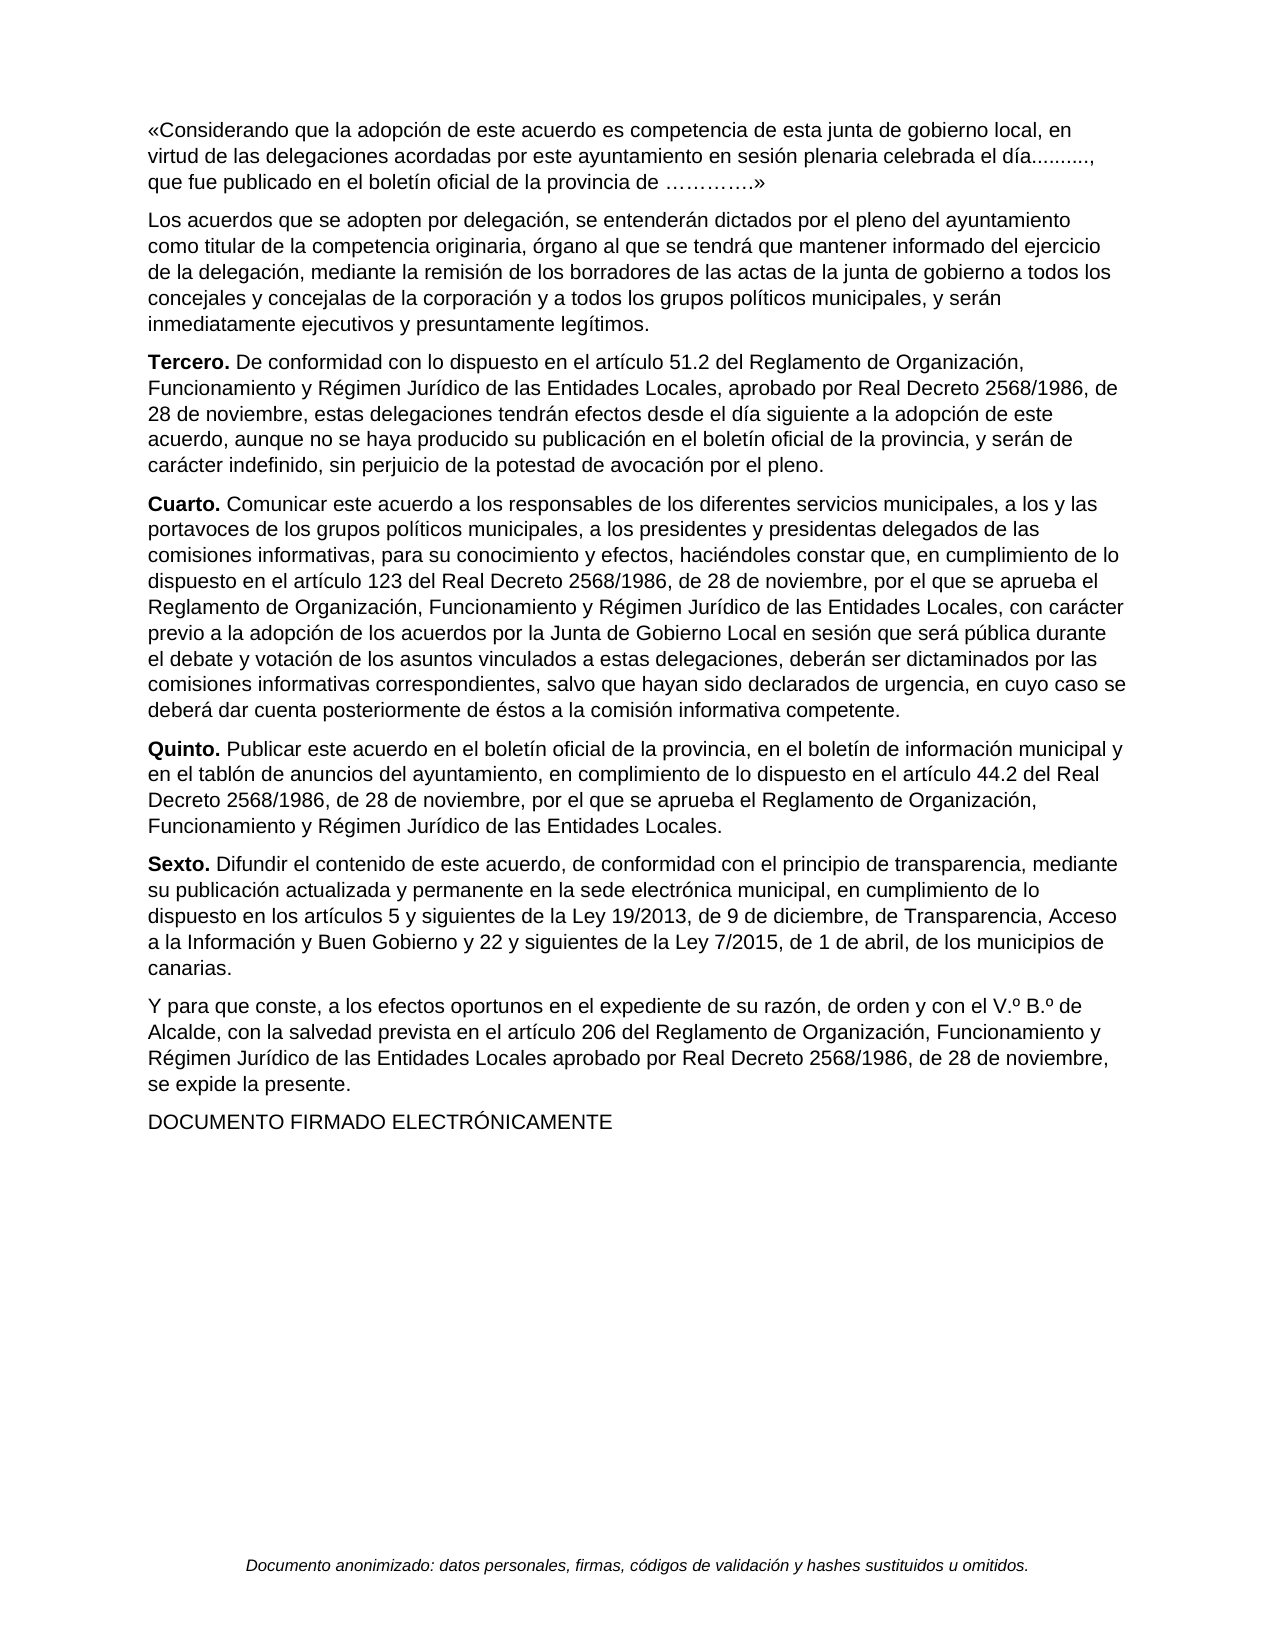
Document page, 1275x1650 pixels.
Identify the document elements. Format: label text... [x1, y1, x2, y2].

text Tercero. De conformidad con lo dispuesto en el artículo 51.2 del Reglamento de Organización, Funcionamiento y Régimen Jurídico de las Entidades Locales, aprobado por Real Decreto 2568/1986, de 28 de noviembre, estas delegaciones tendrán efectos desde el día siguiente a la adopción de este acuerdo, aunque no se haya producido su publicación en el boletín oficial de la provincia, y serán de carácter indefinido, sin perjuicio de la potestad de avocación por el pleno. [148, 350, 1127, 477]
text Sexto. Difundir el contenido de este acuerdo, de conformidad con el principio de transparencia, mediante su publicación actualizada y permanente en la sede electrónica municipal, en cumplimiento de lo dispuesto en los artículos 5 y siguientes de la Ley 19/2013, de 9 de diciembre, de Transparencia, Acceso a la Información y Buen Gobierno y 22 y siguientes de la Ley 7/2015, de 1 de abril, de los municipios de canarias. [148, 852, 1127, 979]
text Cuarto. Comunicar este acuerdo a los responsables de los diferentes servicios municipales, a los y las portavoces de los grupos políticos municipales, a los presidentes y presidentas delegados de las comisiones informativas, para su conocimiento y efectos, haciéndoles constar que, en cumplimiento de lo dispuesto en el artículo 123 del Real Decreto 2568/1986, de 28 de noviembre, por el que se aprueba el Reglamento de Organización, Funcionamiento y Régimen Jurídico de las Entidades Locales, con carácter previo a la adopción de los acuerdos por la Junta de Gobierno Local en sesión que será pública durante el debate y votación de los asuntos vinculados a estas delegaciones, deberán ser dictaminados por las comisiones informativas correspondientes, salvo que hayan sido declarados de urgencia, en cuyo caso se deberá dar cuenta posteriormente de éstos a la comisión informativa competente. [148, 491, 1127, 722]
text Y para que conste, a los efectos oportunos en el expediente de su razón, de orden y con el V.º B.º de Alcalde, con la salvedad prevista en el artículo 206 del Reglamento de Organización, Funcionamiento y Régimen Jurídico de las Entidades Locales aprobado por Real Decreto 2568/1986, de 28 de noviembre, se expide la presente. [148, 994, 1127, 1095]
text Quinto. Publicar este acuerdo en el boletín oficial de la provincia, en el boletín de información municipal y en el tablón de anuncios del ayuntamiento, en complimiento de lo dispuesto en el artículo 44.2 del Real Decreto 2568/1986, de 28 de noviembre, por el que se aprueba el Reglamento de Organización, Funcionamiento y Régimen Jurídico de las Entidades Locales. [148, 736, 1127, 838]
text DOCUMENTO FIRMADO ELECTRÓNICAMENTE [148, 1110, 1127, 1134]
text «Considerando que la adopción de este acuerdo es competencia de esta junta de gobierno local, en virtud de las delegaciones acordadas por este ayuntamiento en sesión plenaria celebrada el día.........., que fue publicado en el boletín oficial de la provincia de ………….» [148, 118, 1127, 194]
text Los acuerdos que se adopten por delegación, se entenderán dictados por el pleno del ayuntamiento como titular de la competencia originaria, órgano al que se tendrá que mantener informado del ejercicio de la delegación, mediante la remisión de los borradores de las actas de la junta de gobierno a todos los concejales y concejalas de la corporación y a todos los grupos políticos municipales, y serán inmediatamente ejecutivos y presuntamente legítimos. [148, 208, 1127, 335]
